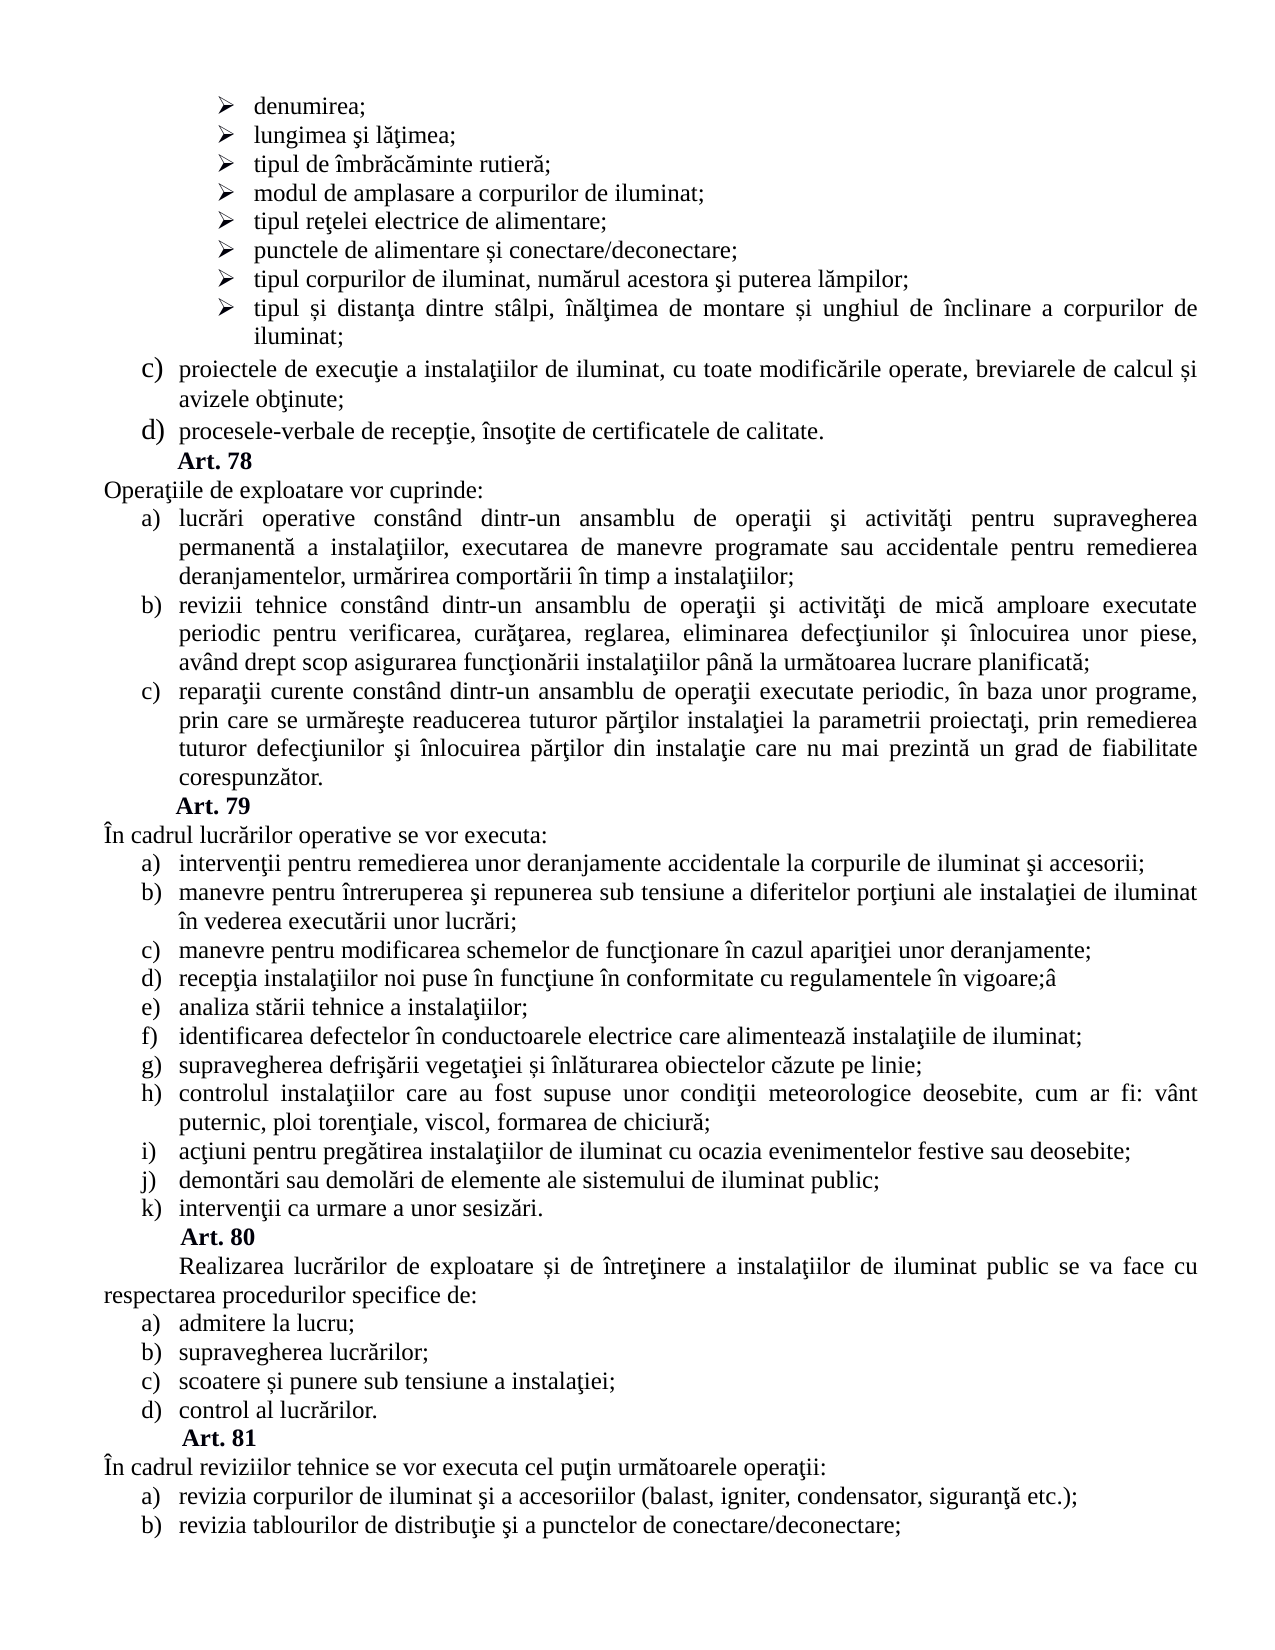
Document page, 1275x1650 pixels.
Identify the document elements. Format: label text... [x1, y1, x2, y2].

list intervenţii pentru remedierea unor deranjamente accidentale la corpurile de iluminat şi accesorii; [141, 848, 1198, 877]
list tipul și distanţa dintre stâlpi, înălţimea de montare și unghiul de înclinare a corpurilor de iluminat; [216, 293, 1198, 350]
list revizia corpurilor de iluminat şi a accesoriilor (balast, igniter, condensator, siguranţă etc.); [141, 1481, 1198, 1510]
list demontări sau demolări de elemente ale sistemului de iluminat public; [141, 1165, 1198, 1193]
list control al lucrărilor. [141, 1395, 1198, 1423]
list tipul corpurilor de iluminat, numărul acestora şi puterea lămpilor; [216, 264, 1198, 293]
list lucrări operative constând dintr-un ansamblu de operaţii şi activităţi pentru supravegherea permanentă a instalaţiilor, executarea de manevre programate sau accidentale pentru remedierea deranjamentelor, urmărirea comportării în timp a instalaţiilor; [141, 503, 1198, 590]
list manevre pentru modificarea schemelor de funcţionare în cazul apariţiei unor deranjamente; [141, 935, 1198, 963]
list denumirea; [216, 91, 1198, 120]
list revizii tehnice constând dintr-un ansamblu de operaţii şi activităţi de mică amploare executate periodic pentru verificarea, curăţarea, reglarea, eliminarea defecţiunilor și înlocuirea unor piese, având drept scop asigurarea funcţionării instalaţiilor până la următoarea lucrare planificată; [141, 590, 1198, 676]
list recepţia instalaţiilor noi puse în funcţiune în conformitate cu regulamentele în vigoare;â [141, 963, 1198, 992]
list analiza stării tehnice a instalaţiilor; [141, 992, 1198, 1021]
list intervenţii ca urmare a unor sesizări. [141, 1193, 1198, 1222]
text Realizarea lucrărilor de exploatare și de întreţinere a instalaţiilor de iluminat public se va face cu respectarea procedurilor specifice de: [103, 1251, 1198, 1308]
list punctele de alimentare și conectare/deconectare; [216, 235, 1198, 264]
list scoatere și punere sub tensiune a instalaţiei; [141, 1366, 1198, 1395]
list controlul instalaţiilor care au fost supuse unor condiţii meteorologice deosebite, cum ar fi: vânt puternic, ploi torenţiale, viscol, formarea de chiciură; [141, 1078, 1198, 1136]
list reparaţii curente constând dintr-un ansamblu de operaţii executate periodic, în baza unor programe, prin care se urmăreşte readucerea tuturor părţilor instalaţiei la parametrii proiectaţi, prin remedierea tuturor defecţiunilor şi înlocuirea părţilor din instalaţie care nu mai prezintă un grad de fiabilitate corespunzător. [141, 676, 1198, 791]
list admitere la lucru; [141, 1308, 1198, 1337]
list tipul de îmbrăcăminte rutieră; [216, 149, 1198, 178]
list tipul reţelei electrice de alimentare; [216, 206, 1198, 235]
list lungimea şi lăţimea; [216, 120, 1198, 149]
list acţiuni pentru pregătirea instalaţiilor de iluminat cu ocazia evenimentelor festive sau deosebite; [141, 1136, 1198, 1165]
list supravegherea lucrărilor; [141, 1337, 1198, 1366]
text În cadrul reviziilor tehnice se vor executa cel puţin următoarele operaţii: [103, 1452, 1198, 1481]
text În cadrul lucrărilor operative se vor executa: [103, 820, 1198, 848]
list manevre pentru întreruperea şi repunerea sub tensiune a diferitelor porţiuni ale instalaţiei de iluminat în vederea executării unor lucrări; [141, 877, 1198, 935]
list procesele-verbale de recepţie, însoţite de certificatele de calitate. [141, 412, 1198, 446]
list revizia tablourilor de distribuţie şi a punctelor de conectare/deconectare; [141, 1510, 1198, 1538]
text Operaţiile de exploatare vor cuprinde: [103, 475, 1198, 503]
list proiectele de execuţie a instalaţiilor de iluminat, cu toate modificările operate, breviarele de calcul și avizele obţinute; [141, 350, 1198, 412]
list supravegherea defrişării vegetaţiei și înlăturarea obiectelor căzute pe linie; [141, 1050, 1198, 1078]
list modul de amplasare a corpurilor de iluminat; [216, 178, 1198, 206]
list identificarea defectelor în conductoarele electrice care alimentează instalaţiile de iluminat; [141, 1021, 1198, 1050]
